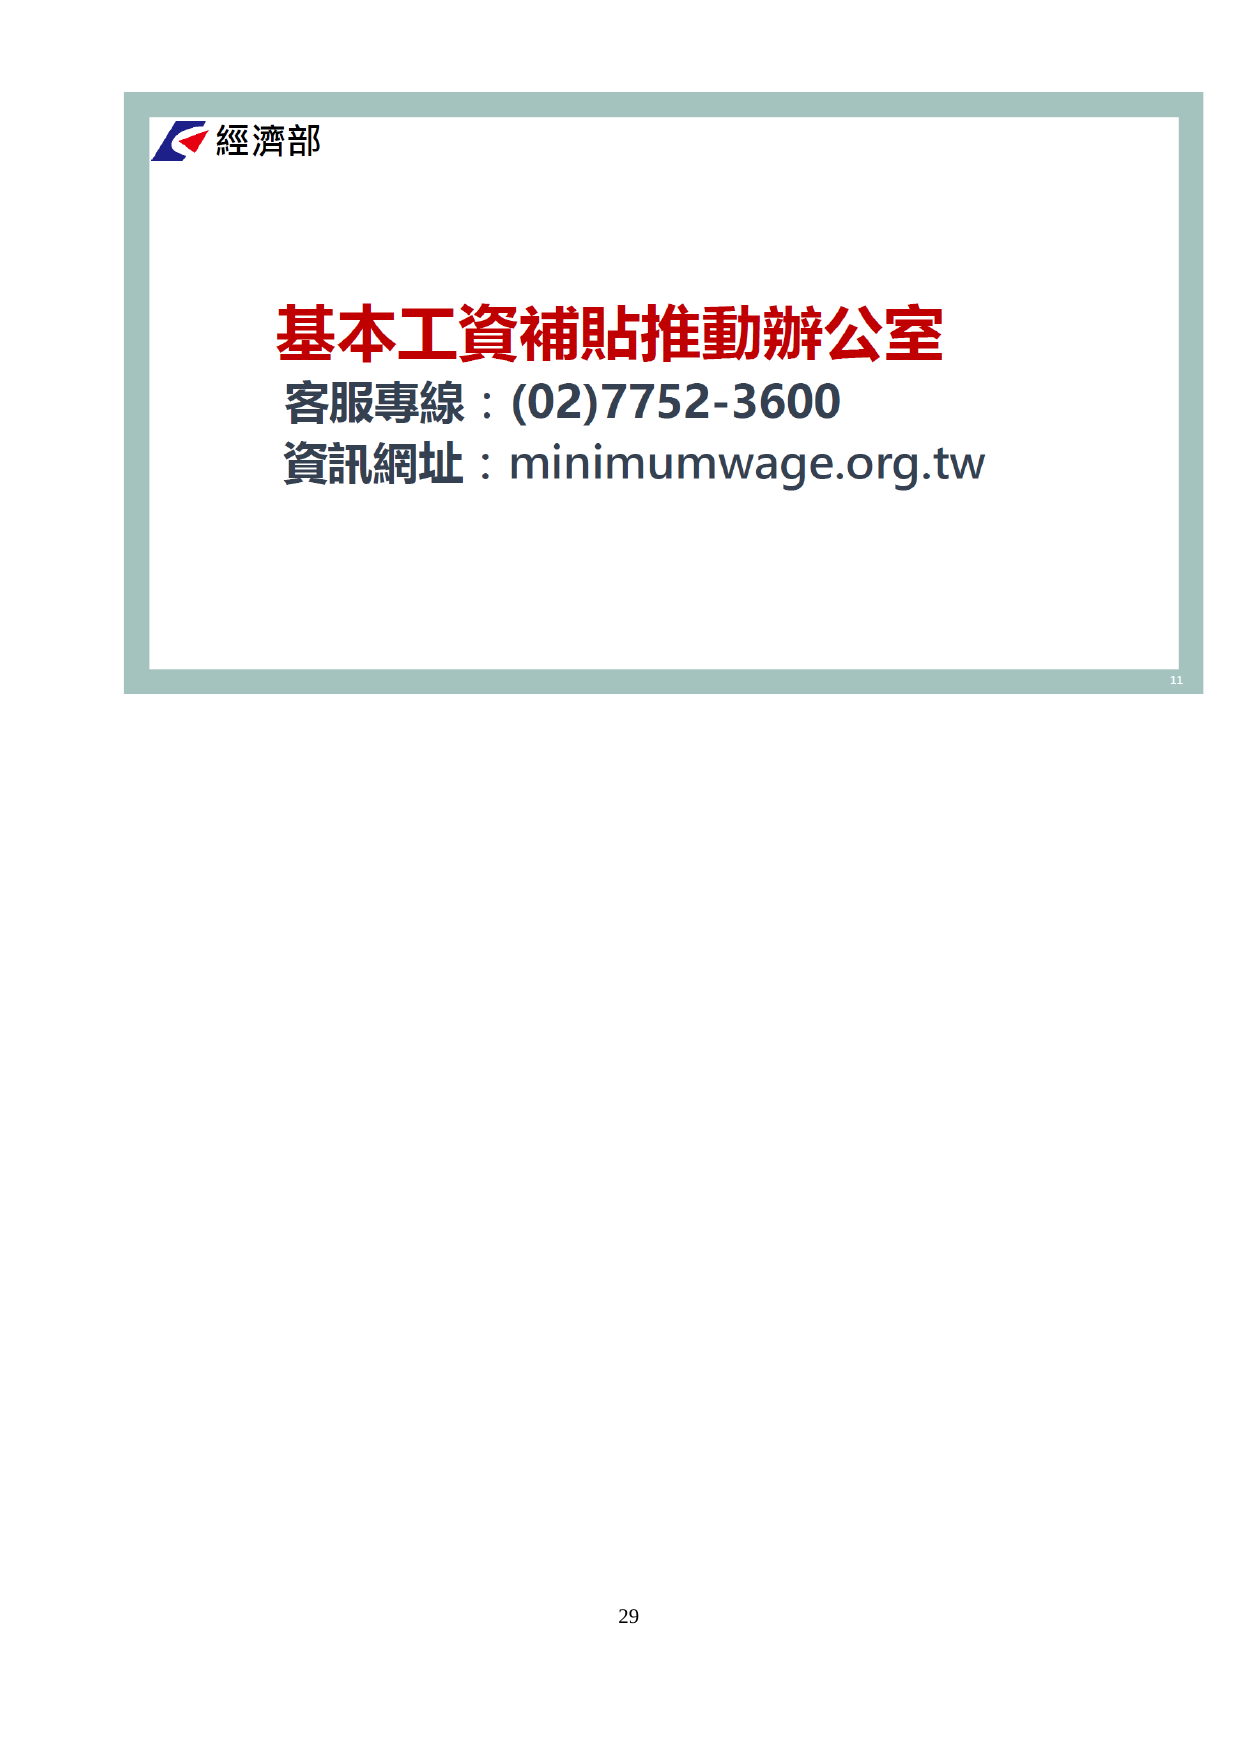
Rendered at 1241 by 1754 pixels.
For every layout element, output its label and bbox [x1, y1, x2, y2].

picture [123, 92, 1204, 694]
